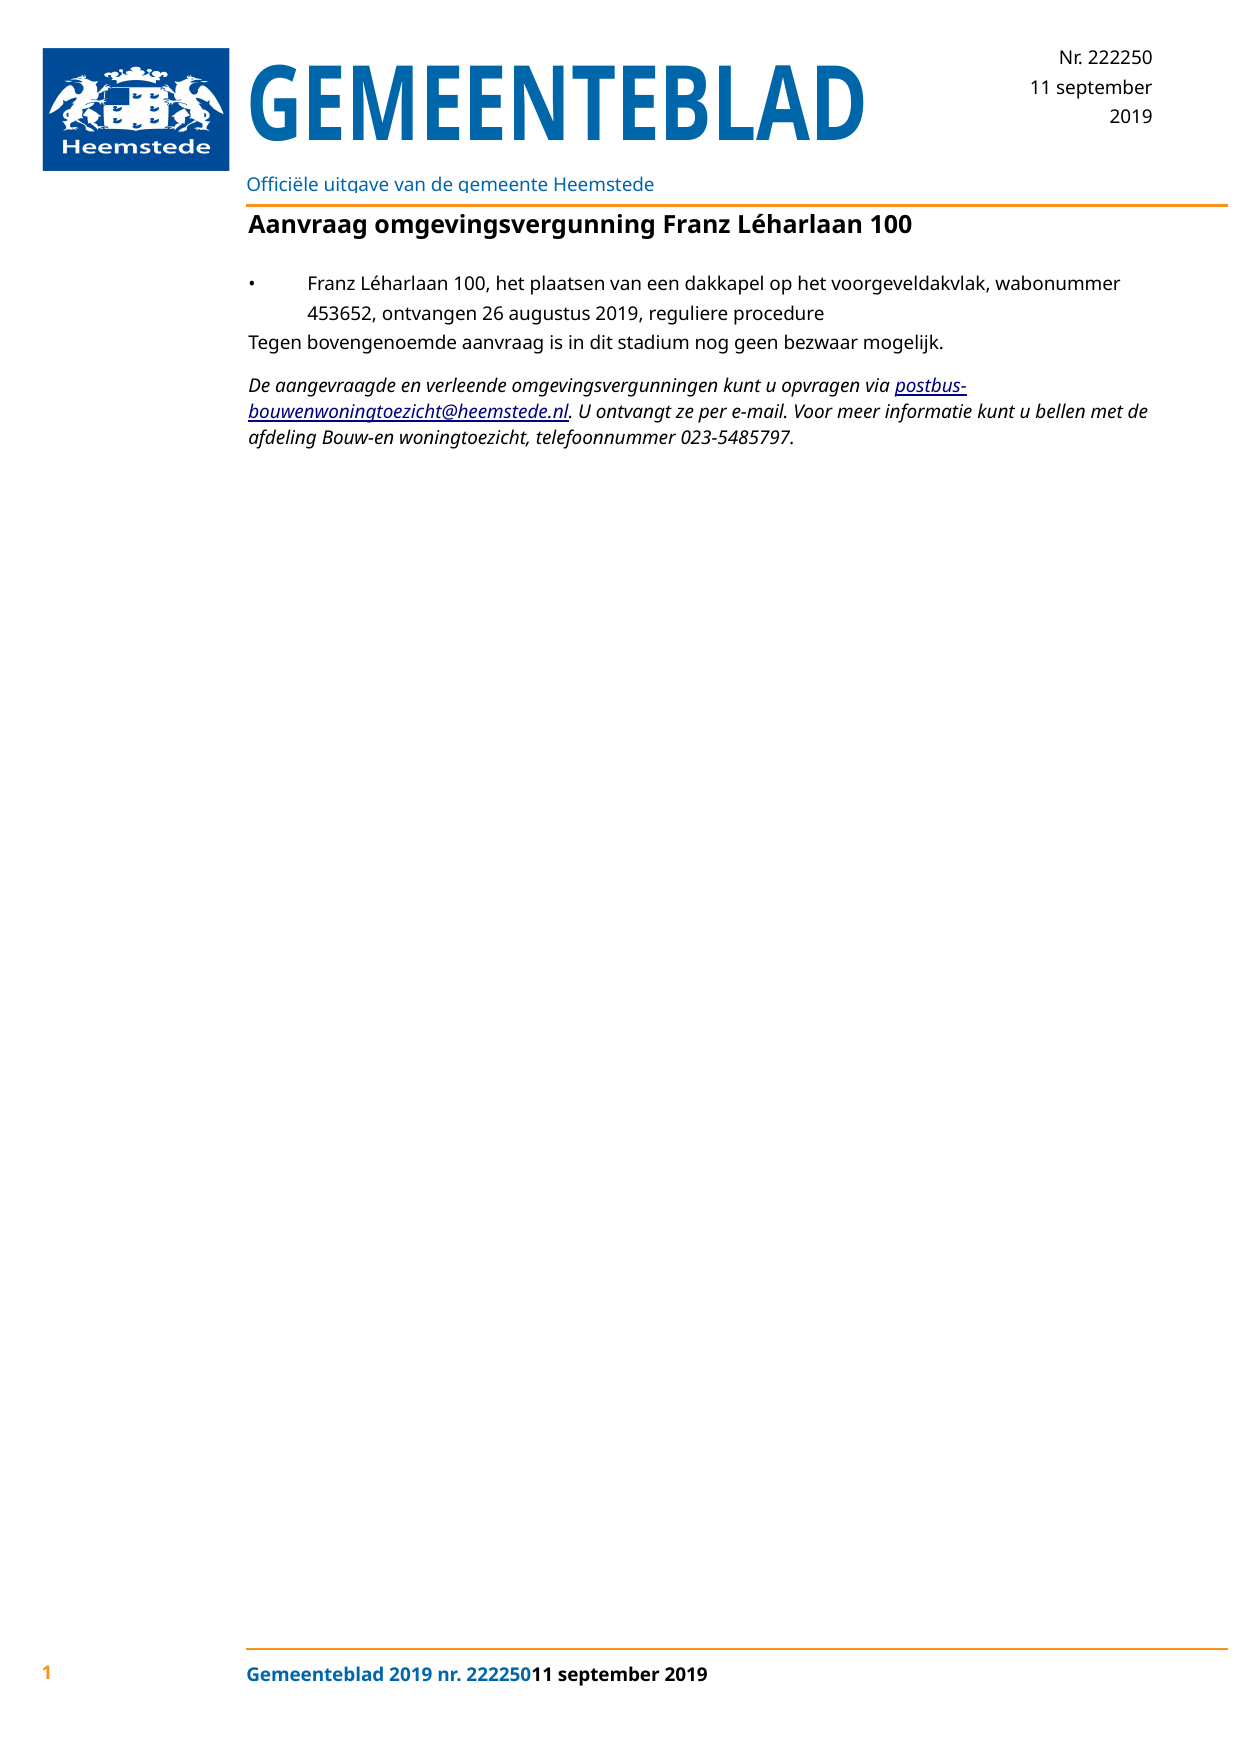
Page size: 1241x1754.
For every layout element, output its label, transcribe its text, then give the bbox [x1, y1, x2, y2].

picture [41, 47, 231, 172]
text De aangevraagde en verleende omgevingsvergunningen kunt u opvragen via postbus-bouwenwoningtoezicht@heemstede.nl. U ontvangt ze per e-mail. Voor meer informatie kunt u bellen met de afdeling Bouw-en woningtoezicht, telefoonnummer 023-5485797. [248, 373, 1152, 450]
list Franz Léharlaan 100, het plaatsen van een dakkapel op het voorgeveldakvlak, wabonummer 453652, ontvangen 26 augustus 2019, reguliere procedure [248, 270, 1152, 326]
text Tegen bovengenoemde aanvraag is in dit stadium nog geen bezwaar mogelijk. [248, 329, 1152, 355]
text Aanvraag omgevingsvergunning Franz Léharlaan 100 [248, 207, 1152, 241]
